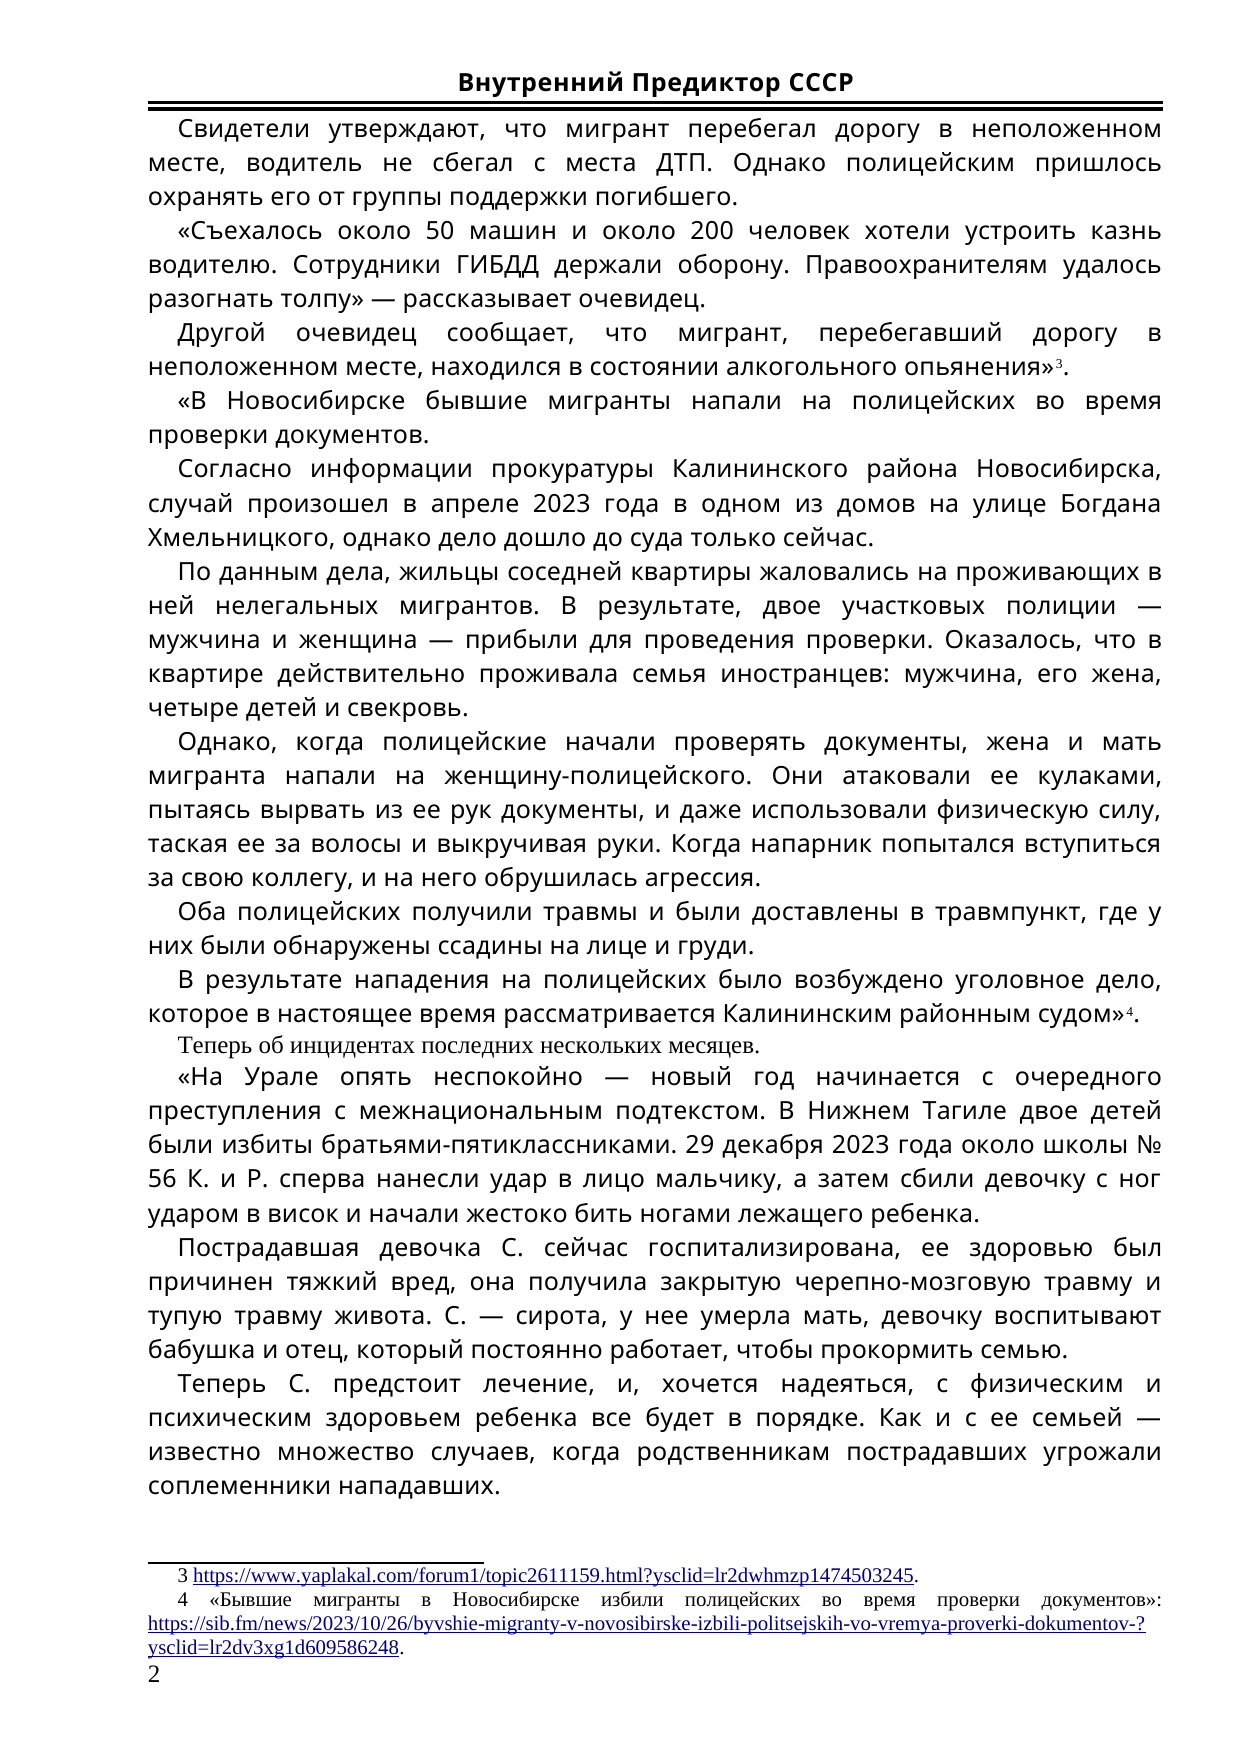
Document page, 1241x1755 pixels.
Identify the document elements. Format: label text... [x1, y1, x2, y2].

text Пострадавшая девочка С. сейчас госпитализирована, ее здоровью был причинен тяжкий вред, она получила закрытую черепно-мозговую травму и тупую травму живота. С. — сирота, у нее умерла мать, девочку воспитывают бабушка и отец, который постоянно работает, чтобы прокормить семью. [148, 1229, 1163, 1366]
text Оба полицейских получили травмы и были доставлены в травмпункт, где у них были обнаружены ссадины на лице и груди. [148, 894, 1163, 962]
text «Съехалось около 50 машин и около 200 человек хотели устроить казнь водителю. Сотрудники ГИБДД держали оборону. Правоохранителям удалось разогнать толпу» — рассказывает очевидец. [148, 213, 1163, 315]
text Теперь об инцидентах последних нескольких месяцев. [148, 1030, 1163, 1059]
text Теперь С. предстоит лечение, и, хочется надеяться, с физическим и психическим здоровьем ребенка все будет в порядке. Как и с ее семьей — известно множество случаев, когда родственникам пострадавших угрожали соплеменники нападавших. [148, 1366, 1163, 1502]
text По данным дела, жильцы соседней квартиры жаловались на проживающих в ней нелегальных мигрантов. В результате, двое участковых полиции — мужчина и женщина — прибыли для проведения проверки. Оказалось, что в квартире действительно проживала семья иностранцев: мужчина, его жена, четыре детей и свекровь. [148, 553, 1163, 724]
text «В Новосибирске бывшие мигранты напали на полицейских во время проверки документов. [148, 383, 1163, 451]
text Другой очевидец сообщает, что мигрант, перебегавший дорогу в неположенном месте, находился в состоянии алкогольного опьянения». [148, 315, 1163, 383]
text Согласно информации прокуратуры Калининского района Новосибирска, случай произошел в апреле 2023 года в одном из домов на улице Богдана Хмельницкого, однако дело дошло до суда только сейчас. [148, 451, 1163, 553]
text В результате нападения на полицейских было возбуждено уголовное дело, которое в настоящее время рассматривается Калининским районным судом». [148, 962, 1163, 1030]
text «Бывшие мигранты в Новосибирске избили полицейских во время проверки документов»: https://sib.fm/news/2023/10/26/byvshie-migranty-v-novosibirske-izbili-politsejskih-vo-vremya-proverki-dokumentov-?ysclid=lr2dv3xg1d609586248. [148, 1587, 1163, 1659]
text Однако, когда полицейские начали проверять документы, жена и мать мигранта напали на женщину-полицейского. Они атаковали ее кулаками, пытаясь вырвать из ее рук документы, и даже использовали физическую силу, таская ее за волосы и выкручивая руки. Когда напарник попытался вступиться за свою коллегу, и на него обрушилась агрессия. [148, 724, 1163, 894]
text Свидетели утверждают, что мигрант перебегал дорогу в неположенном месте, водитель не сбегал с места ДТП. Однако полицейским пришлось охранять его от группы поддержки погибшего. [148, 111, 1163, 213]
text https://www.yaplakal.com/forum1/topic2611159.html?ysclid=lr2dwhmzp1474503245. [148, 1563, 1163, 1587]
text «На Урале опять неспокойно — новый год начинается с очередного преступления с межнациональным подтекстом. В Нижнем Тагиле двое детей были избиты братьями-пятиклассниками. 29 декабря 2023 года около школы № 56 К. и Р. сперва нанесли удар в лицо мальчику, а затем сбили девочку с ног ударом в висок и начали жестоко бить ногами лежащего ребенка. [148, 1059, 1163, 1229]
